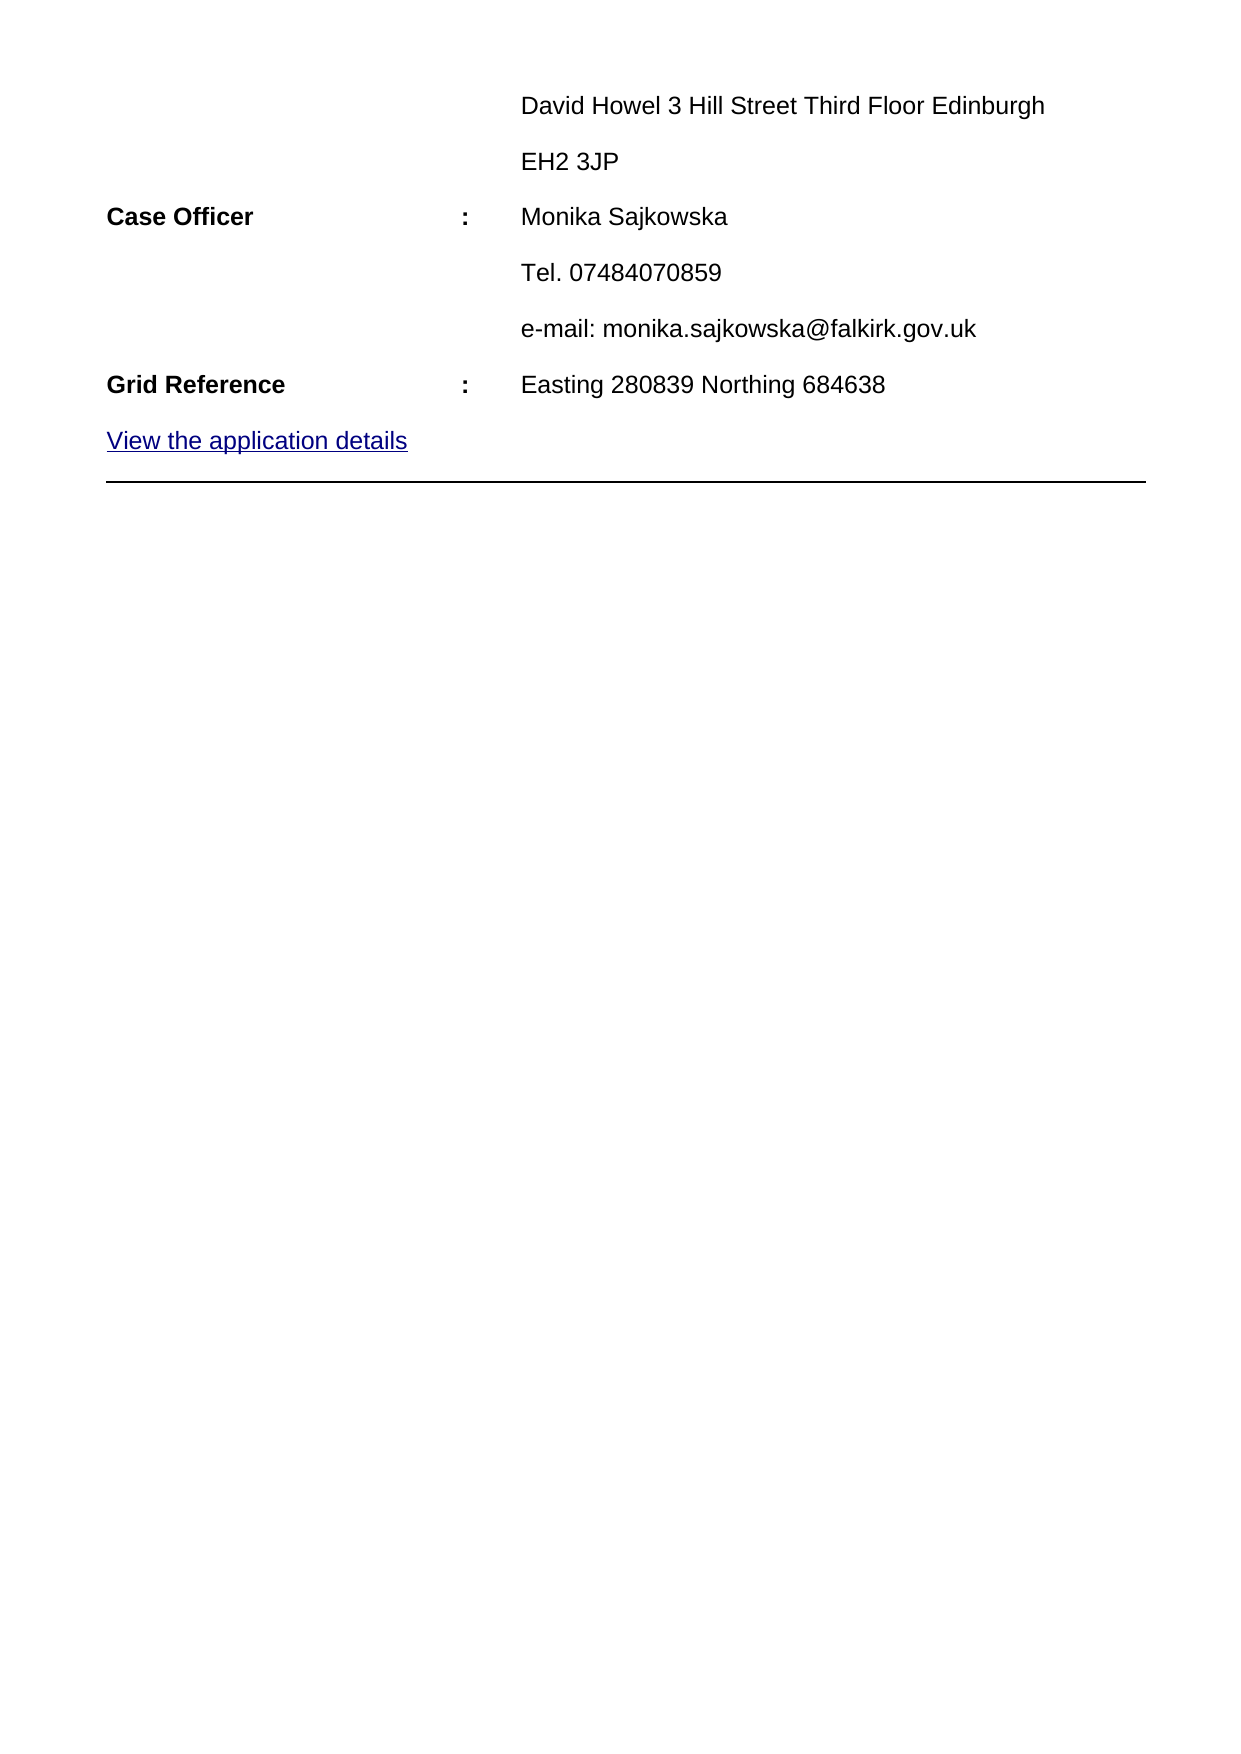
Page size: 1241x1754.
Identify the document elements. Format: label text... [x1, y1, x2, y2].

text Case Officer : Monika Sajkowska [106, 202, 1146, 231]
text Grid Reference : Easting 280839 Northing 684638 [106, 370, 1146, 398]
text Tel. 07484070859 [106, 258, 1146, 287]
text View the application details [106, 426, 1146, 454]
text David Howel 3 Hill Street Third Floor Edinburgh [106, 91, 1146, 119]
text EH2 3JP [106, 146, 1146, 175]
text e-mail: monika.sajkowska@falkirk.gov.uk [106, 314, 1146, 343]
